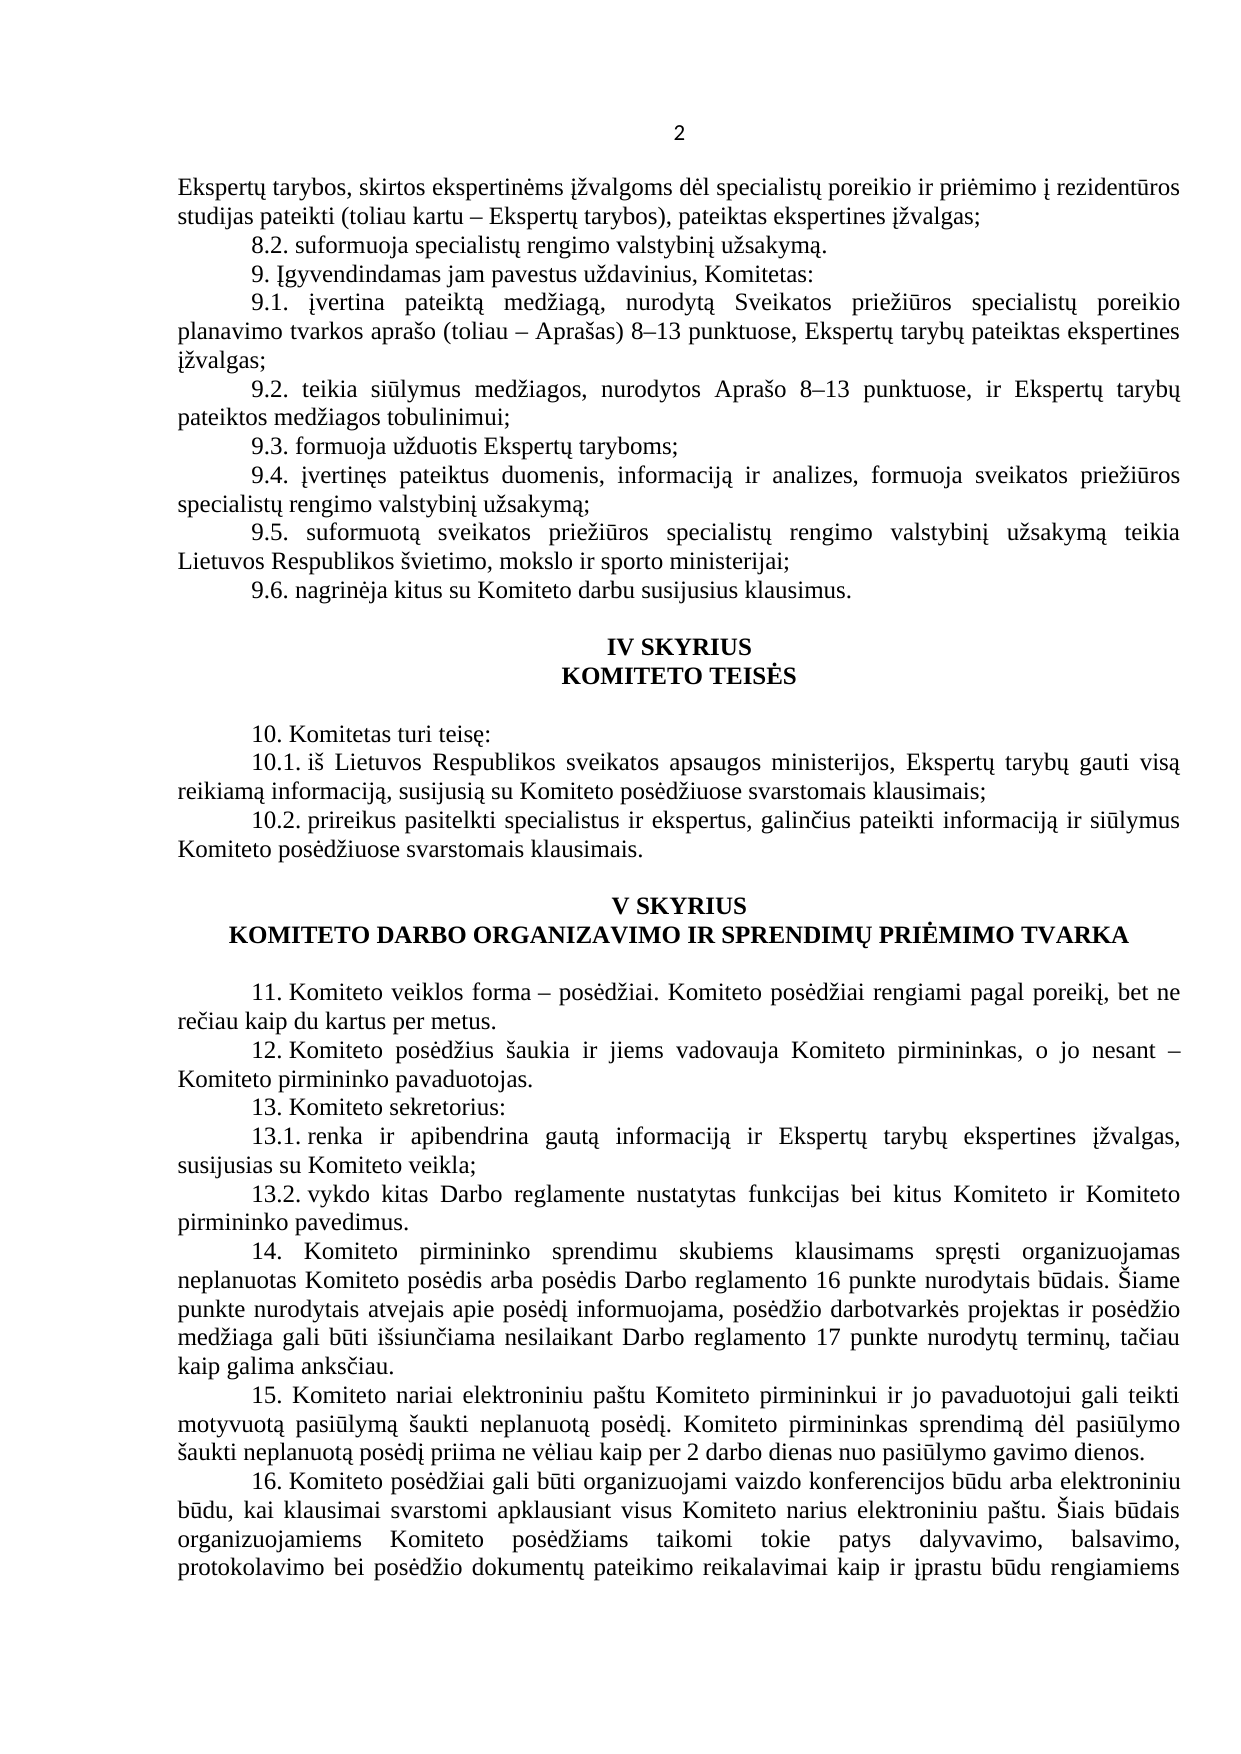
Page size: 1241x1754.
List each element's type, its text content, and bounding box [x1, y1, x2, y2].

text KOMITETO DARBO ORGANIZAVIMO IR SPRENDIMŲ PRIĖMIMO TVARKA [177, 920, 1181, 949]
text 13.2. vykdo kitas Darbo reglamente nustatytas funkcijas bei kitus Komiteto ir Komiteto pirmininko pavedimus. [177, 1179, 1181, 1236]
text 9.6. nagrinėja kitus su Komiteto darbu susijusius klausimus. [177, 575, 1181, 604]
text 11. Komiteto veiklos forma – posėdžiai. Komiteto posėdžiai rengiami pagal poreikį, bet ne rečiau kaip du kartus per metus. [177, 977, 1181, 1035]
text 9.4. įvertinęs pateiktus duomenis, informaciją ir analizes, formuoja sveikatos priežiūros specialistų rengimo valstybinį užsakymą; [177, 460, 1181, 517]
text 9.5. suformuotą sveikatos priežiūros specialistų rengimo valstybinį užsakymą teikia Lietuvos Respublikos švietimo, mokslo ir sporto ministerijai; [177, 517, 1181, 575]
text 9.2. teikia siūlymus medžiagos, nurodytos Aprašo 8–13 punktuose, ir Ekspertų tarybų pateiktos medžiagos tobulinimui; [177, 374, 1181, 431]
text 12. Komiteto posėdžius šaukia ir jiems vadovauja Komiteto pirmininkas, o jo nesant – Komiteto pirmininko pavaduotojas. [177, 1035, 1181, 1092]
text KOMITETO TEISĖS [177, 661, 1181, 690]
text 13.1. renka ir apibendrina gautą informaciją ir Ekspertų tarybų ekspertines įžvalgas, susijusias su Komiteto veikla; [177, 1121, 1181, 1179]
text 10.2. prireikus pasitelkti specialistus ir ekspertus, galinčius pateikti informaciją ir siūlymus Komiteto posėdžiuose svarstomais klausimais. [177, 805, 1181, 862]
text 15. Komiteto nariai elektroniniu paštu Komiteto pirmininkui ir jo pavaduotojui gali teikti motyvuotą pasiūlymą šaukti neplanuotą posėdį. Komiteto pirmininkas sprendimą dėl pasiūlymo šaukti neplanuotą posėdį priima ne vėliau kaip per 2 darbo dienas nuo pasiūlymo gavimo dienos. [177, 1380, 1181, 1466]
text Ekspertų tarybos, skirtos ekspertinėms įžvalgoms dėl specialistų poreikio ir priėmimo į rezidentūros studijas pateikti (toliau kartu – Ekspertų tarybos), pateiktas ekspertines įžvalgas; [177, 172, 1181, 230]
text 10.1. iš Lietuvos Respublikos sveikatos apsaugos ministerijos, Ekspertų tarybų gauti visą reikiamą informaciją, susijusią su Komiteto posėdžiuose svarstomais klausimais; [177, 747, 1181, 805]
text 8.2. suformuoja specialistų rengimo valstybinį užsakymą. [177, 230, 1181, 259]
text 14. Komiteto pirmininko sprendimu skubiems klausimams spręsti organizuojamas neplanuotas Komiteto posėdis arba posėdis Darbo reglamento 16 punkte nurodytais būdais. Šiame punkte nurodytais atvejais apie posėdį informuojama, posėdžio darbotvarkės projektas ir posėdžio medžiaga gali būti išsiunčiama nesilaikant Darbo reglamento 17 punkte nurodytų terminų, tačiau kaip galima anksčiau. [177, 1236, 1181, 1380]
text 9. Įgyvendindamas jam pavestus uždavinius, Komitetas: [177, 259, 1181, 287]
text 9.3. formuoja užduotis Ekspertų taryboms; [177, 431, 1181, 460]
text 10. Komitetas turi teisę: [177, 719, 1181, 747]
text V SKYRIUS [177, 891, 1181, 920]
text 9.1. įvertina pateiktą medžiagą, nurodytą Sveikatos priežiūros specialistų poreikio planavimo tvarkos aprašo (toliau – Aprašas) 8–13 punktuose, Ekspertų tarybų pateiktas ekspertines įžvalgas; [177, 287, 1181, 374]
text 13. Komiteto sekretorius: [177, 1092, 1181, 1121]
text IV SKYRIUS [177, 632, 1181, 661]
text 16. Komiteto posėdžiai gali būti organizuojami vaizdo konferencijos būdu arba elektroniniu būdu, kai klausimai svarstomi apklausiant visus Komiteto narius elektroniniu paštu. Šiais būdais organizuojamiems Komiteto posėdžiams taikomi tokie patys dalyvavimo, balsavimo, protokolavimo bei posėdžio dokumentų pateikimo reikalavimai kaip ir įprastu būdu rengiamiems [177, 1466, 1181, 1581]
